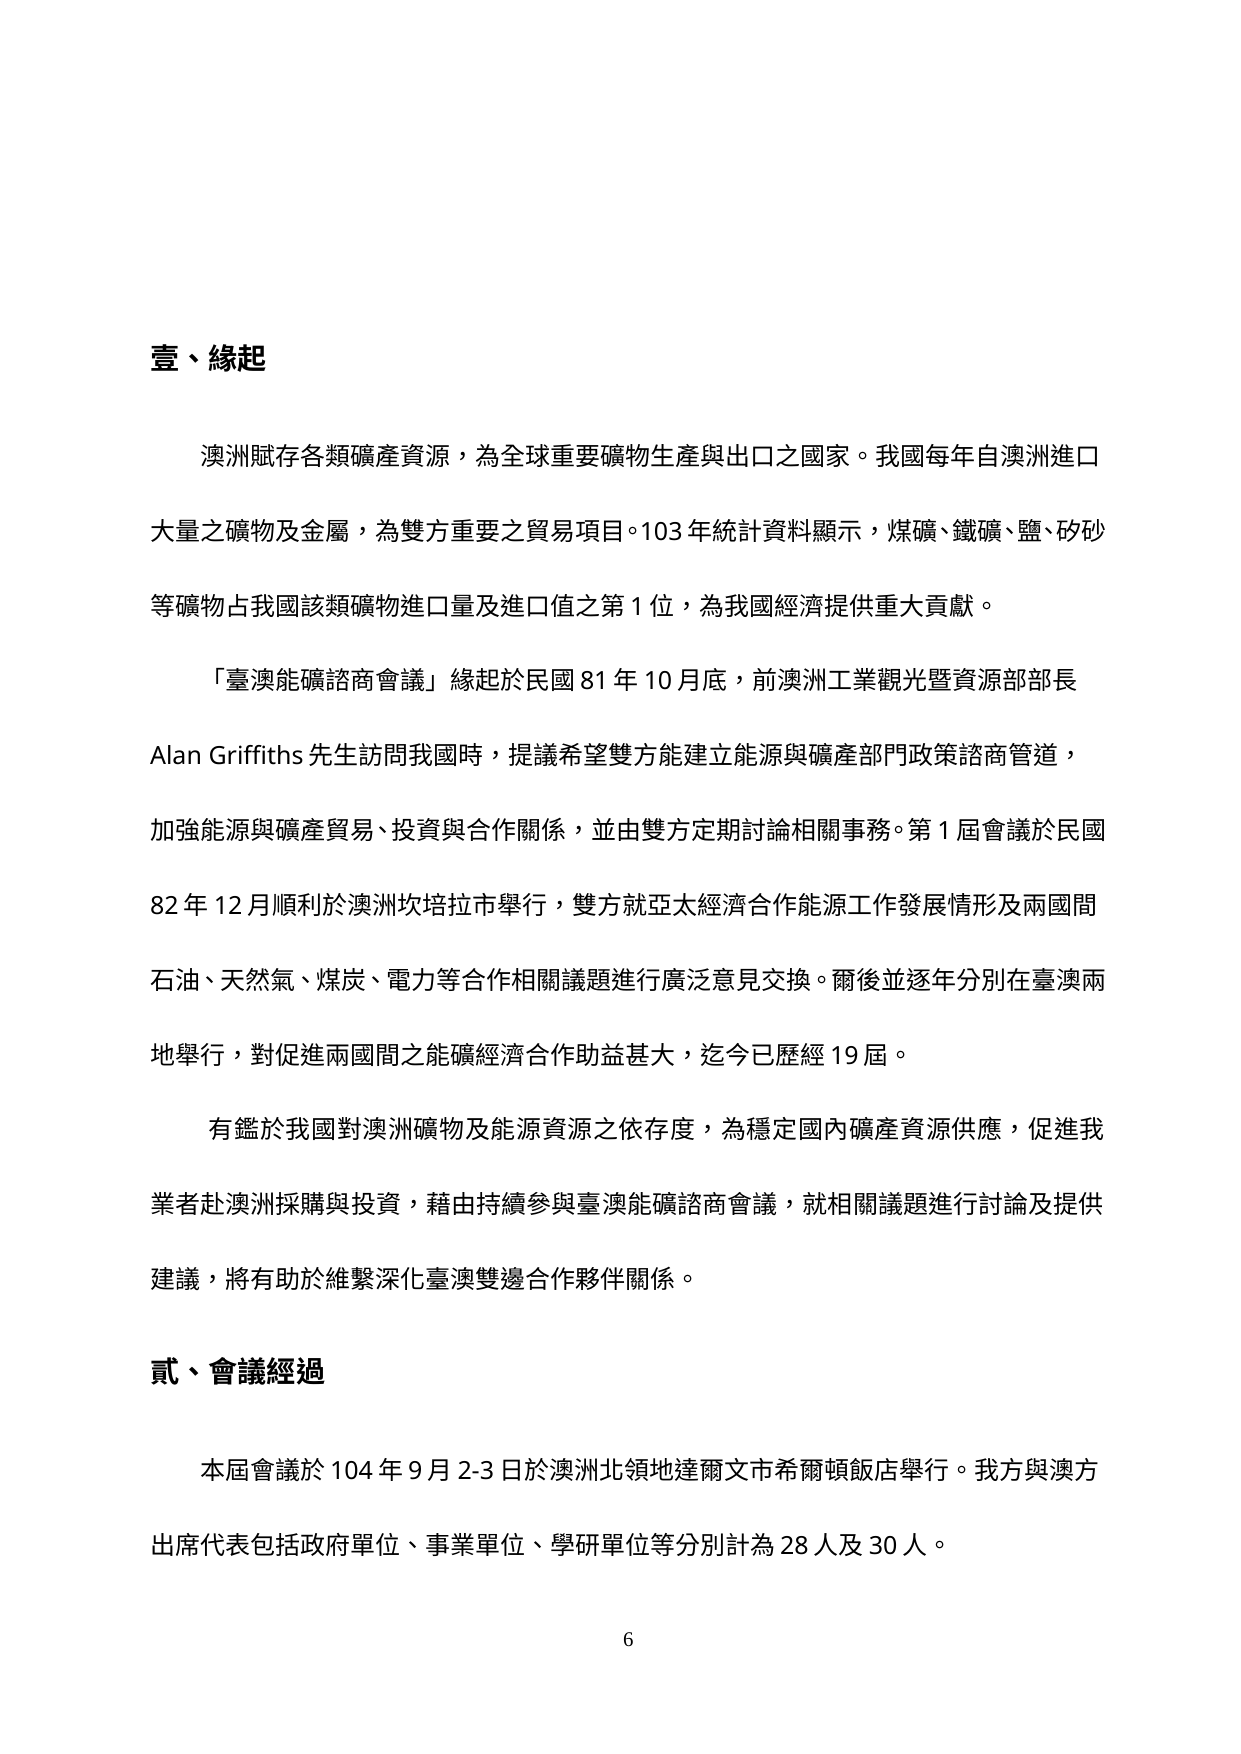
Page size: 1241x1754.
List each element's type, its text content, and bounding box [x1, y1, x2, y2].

text 「臺澳能礦諮商會議」緣起於民國81年10月底，前澳洲工業觀光暨資源部部長Alan Griffiths先生訪問我國時，提議希望雙方能建立能源與礦產部門政策諮商管道，加強能源與礦產貿易、投資與合作關係，並由雙方定期討論相關事務。第1屆會議於民國82年12月順利於澳洲坎培拉市舉行，雙方就亞太經濟合作能源工作發展情形及兩國間石油、天然氣、煤炭、電力等合作相關議題進行廣泛意見交換。爾後並逐年分別在臺澳兩地舉行，對促進兩國間之能礦經濟合作助益甚大，迄今已歷經19屆。 [150, 660, 1106, 1072]
text 澳洲賦存各類礦產資源，為全球重要礦物生產與出口之國家。我國每年自澳洲進口大量之礦物及金屬，為雙方重要之貿易項目。103年統計資料顯示，煤礦、鐵礦、鹽、矽砂等礦物占我國該類礦物進口量及進口值之第1位，為我國經濟提供重大貢獻。 [150, 436, 1106, 624]
text 壹、緣起 [150, 319, 1106, 394]
text 貳、會議經過 [150, 1332, 1106, 1407]
text 有鑑於我國對澳洲礦物及能源資源之依存度，為穩定國內礦產資源供應，促進我業者赴澳洲採購與投資，藉由持續參與臺澳能礦諮商會議，就相關議題進行討論及提供建議，將有助於維繫深化臺澳雙邊合作夥伴關係。 [150, 1109, 1106, 1296]
text 本屆會議於104年9月2-3日於澳洲北領地達爾文市希爾頓飯店舉行。我方與澳方出席代表包括政府單位、事業單位、學研單位等分別計為28人及30人。 [150, 1450, 1106, 1562]
